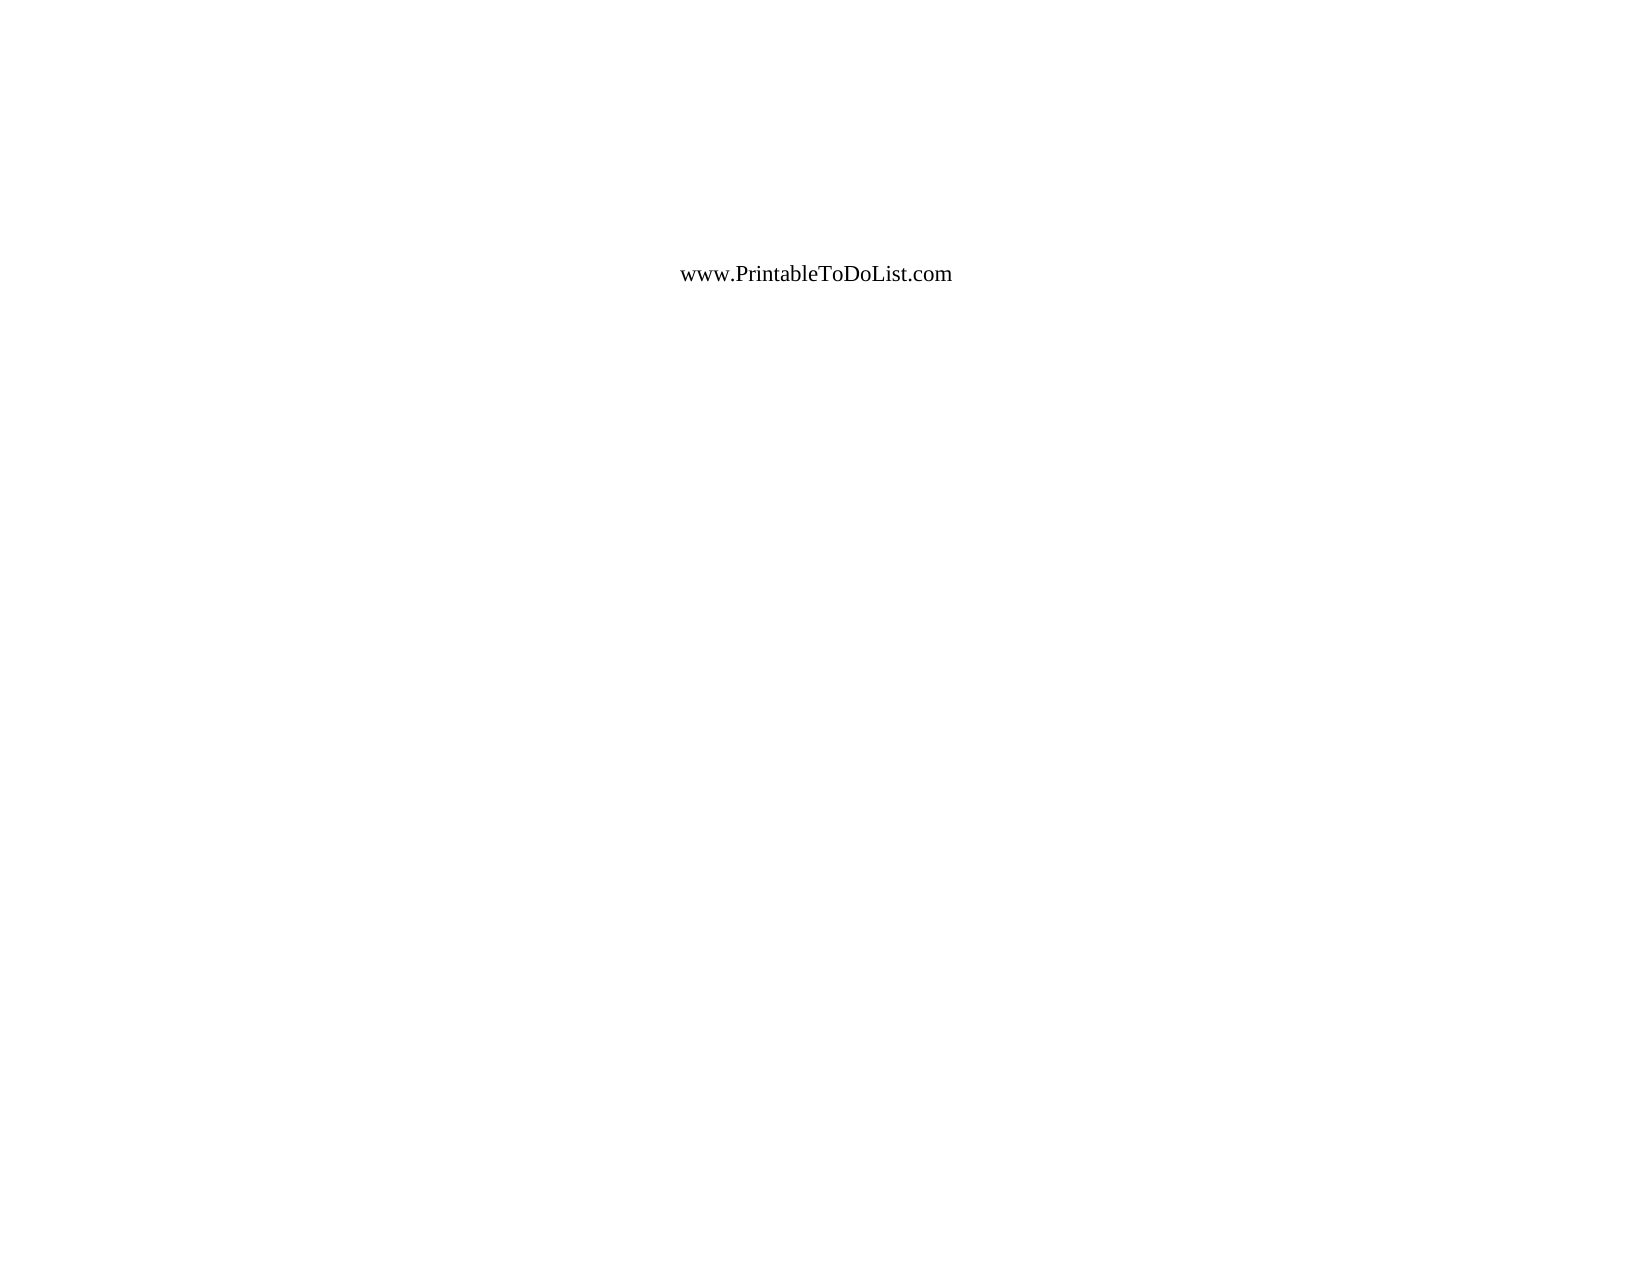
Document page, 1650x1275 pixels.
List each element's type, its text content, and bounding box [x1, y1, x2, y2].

text www.PrintableToDoList.com [561, 260, 1071, 286]
